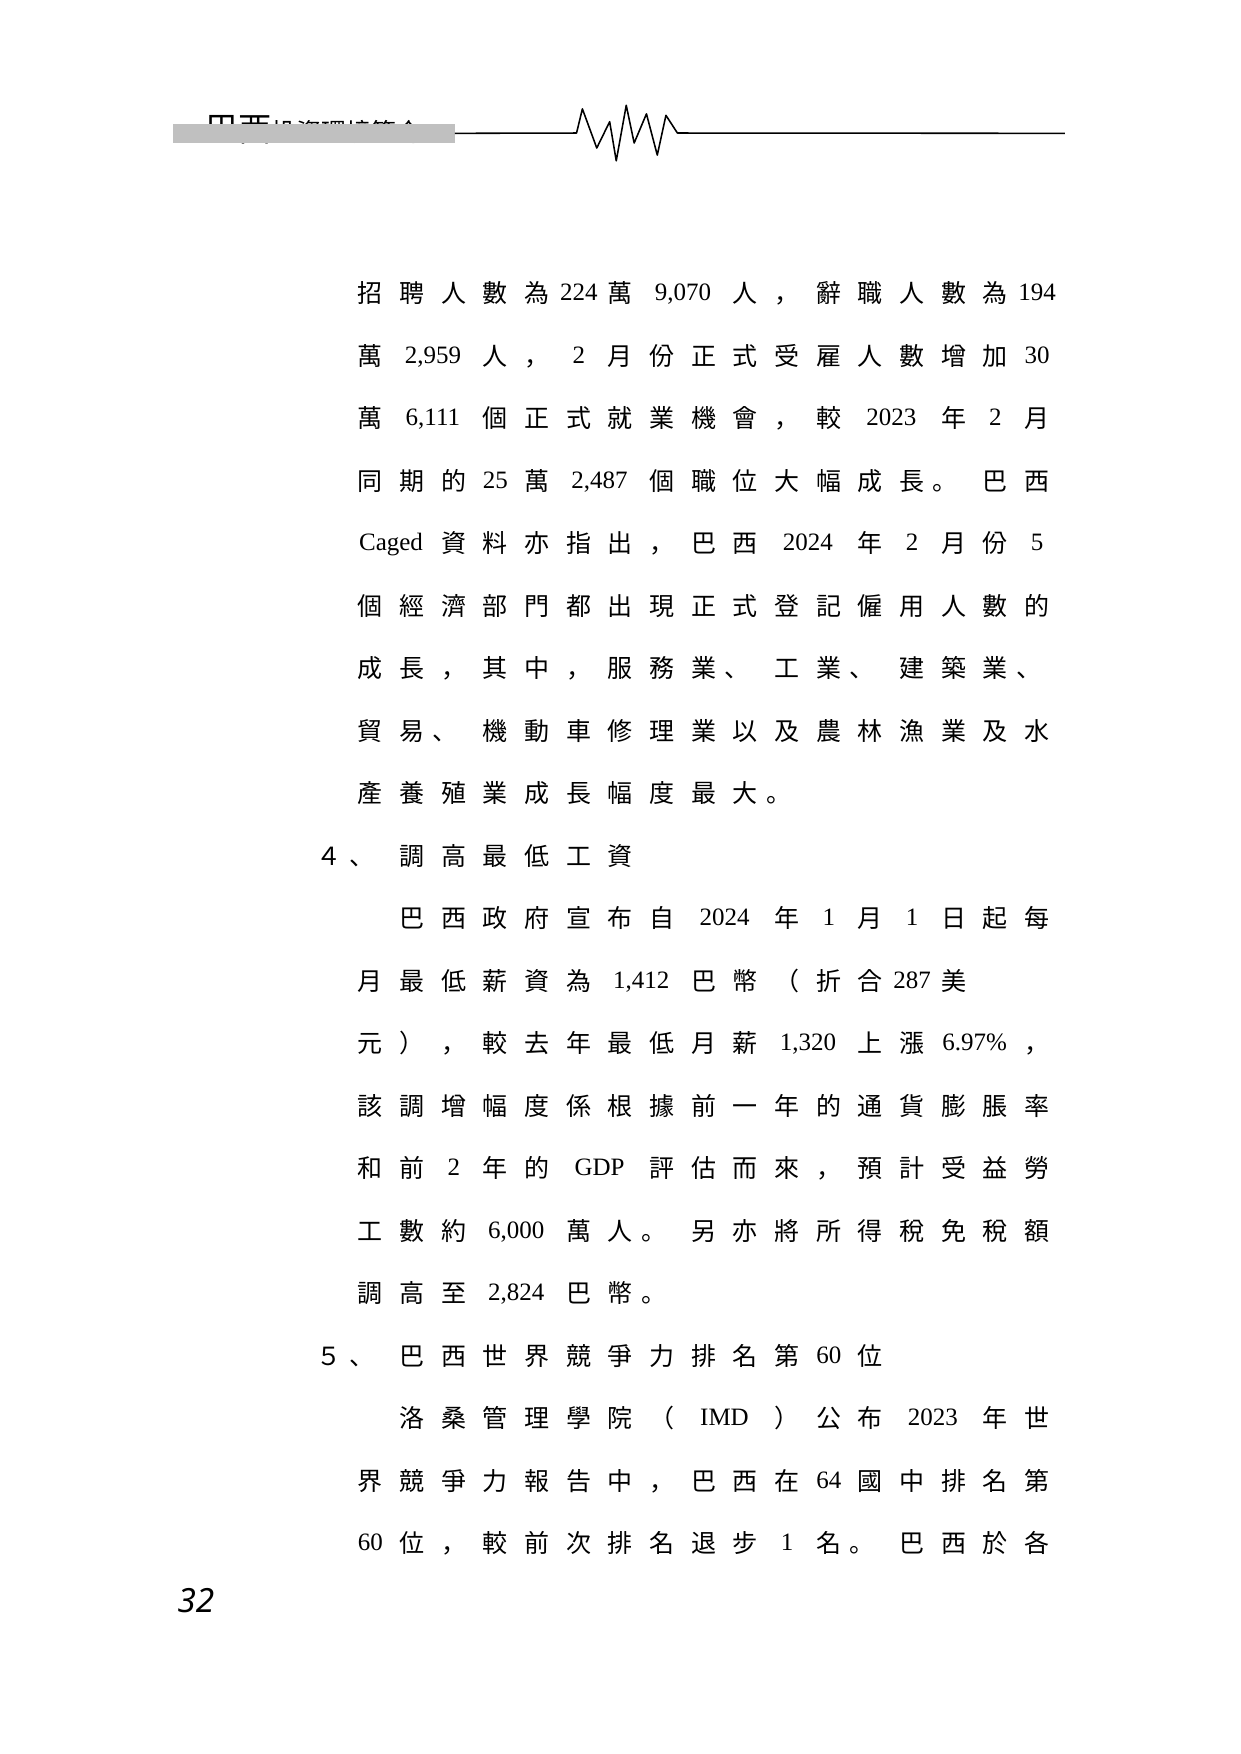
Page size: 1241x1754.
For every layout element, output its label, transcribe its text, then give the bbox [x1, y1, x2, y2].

text 招聘人數為224萬9,070人，辭職人數為194萬2,959人，2月份正式受雇人數增加30萬6,111個正式就業機會，較2023年2月同期的25萬2,487個職位大幅成長。巴西Caged資料亦指出，巴西2024年2月份5個經濟部門都出現正式登記僱用人數的成長，其中，服務業、工業、建築業、貿易、機動車修理業以及農林漁業及水產養殖業成長幅度最大。 [334, 250, 1058, 813]
text 巴西政府宣布自2024年1月1日起每月最低薪資為1,412巴幣（折合287美元），較去年最低月薪1,320上漲6.97%，該調增幅度係根據前一年的通貨膨脹率和前2年的GDP評估而來，預計受益勞工數約6,000萬人。另亦將所得稅免稅額調高至2,824巴幣。 [334, 875, 1058, 1313]
text 洛桑管理學院（IMD）公布2023年世界競爭力報告中，巴西在64國中排名第60位，較前次排名退步1名。巴西於各 [334, 1375, 1058, 1563]
text ５、巴西世界競爭力排名第60位 [284, 1313, 1058, 1375]
text ４、調高最低工資 [284, 813, 1058, 875]
